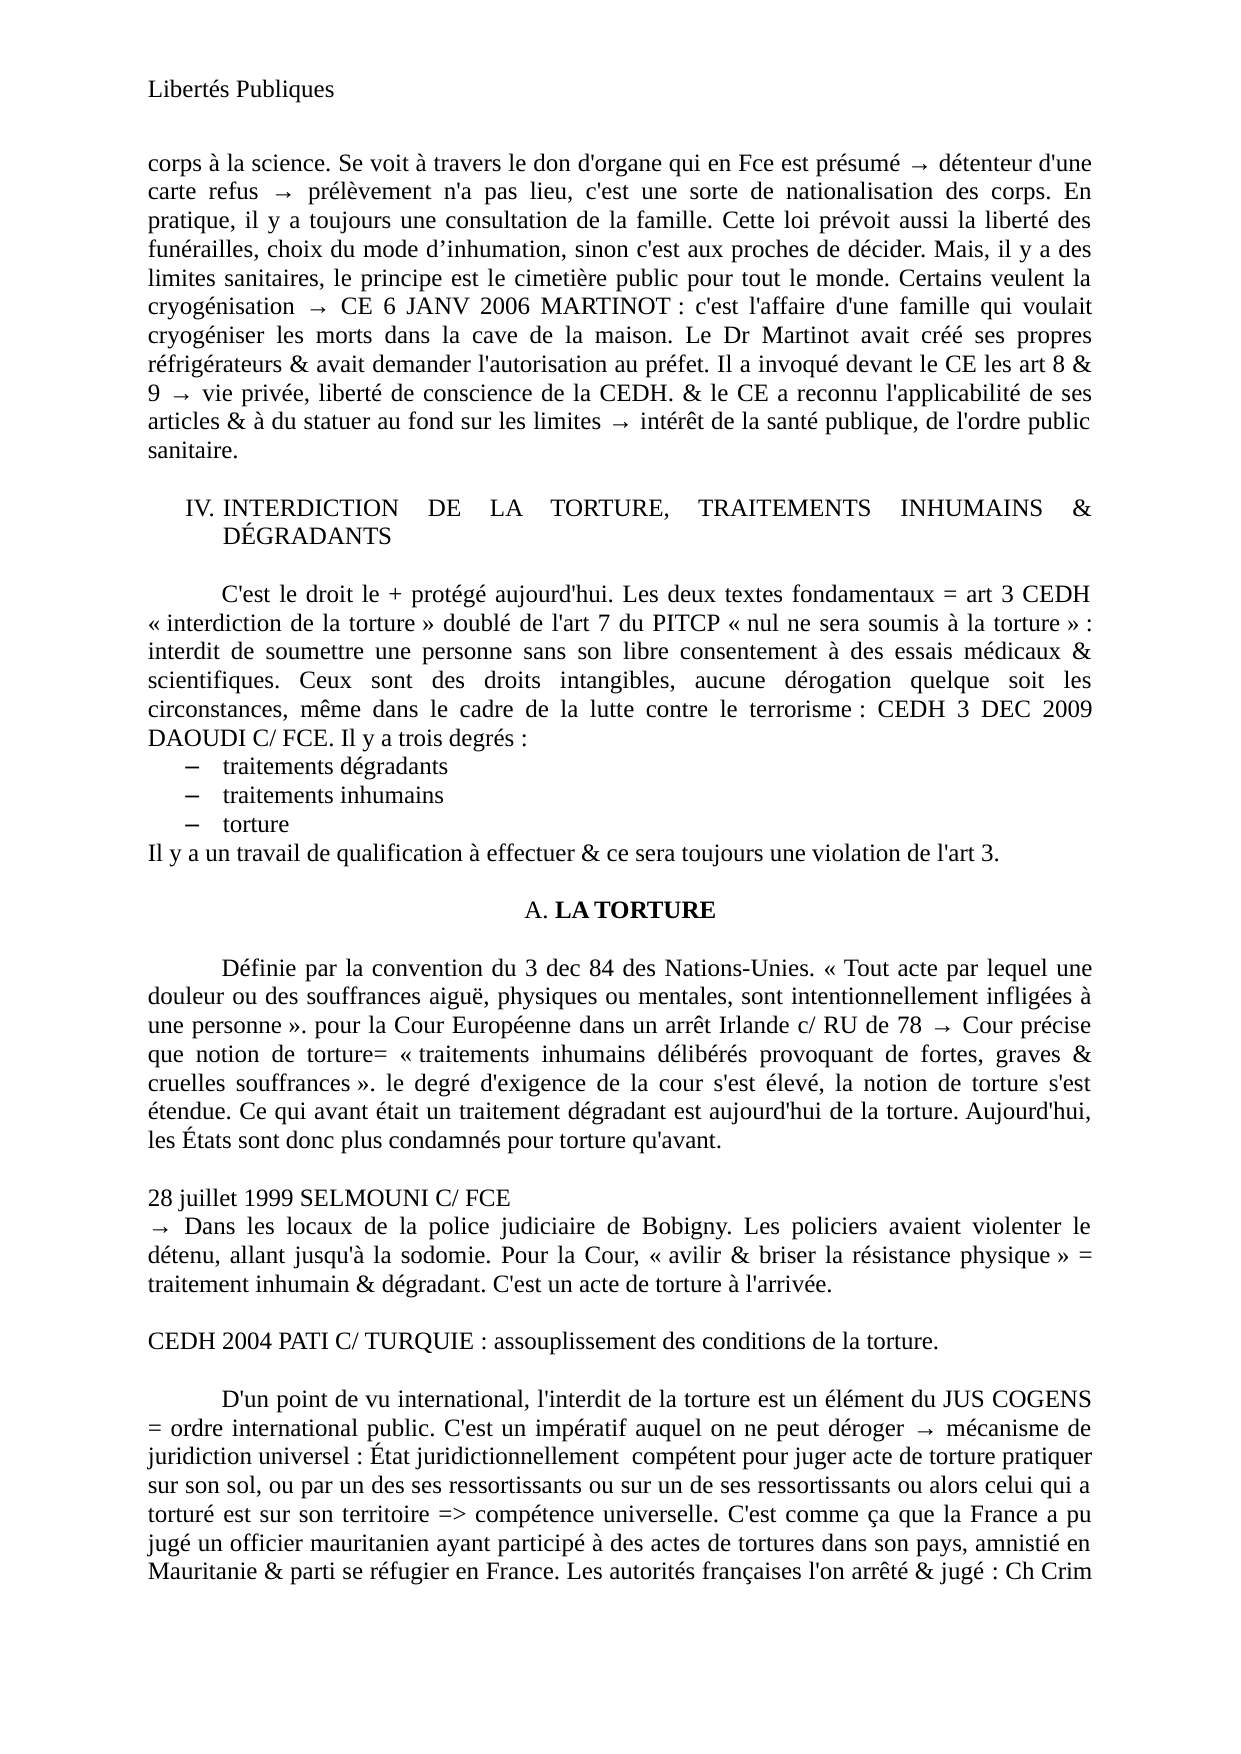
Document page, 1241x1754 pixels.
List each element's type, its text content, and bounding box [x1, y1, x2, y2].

text Définie par la convention du 3 dec 84 des Nations-Unies. « Tout acte par lequel une douleur ou des souffrances aiguë, physiques ou mentales, sont intentionnellement infligées à une personne ». pour la Cour Européenne dans un arrêt Irlande c/ RU de 78 → Cour précise que notion de torture= « traitements inhumains délibérés provoquant de fortes, graves & cruelles souffrances ». le degré d'exigence de la cour s'est élevé, la notion de torture s'est étendue. Ce qui avant était un traitement dégradant est aujourd'hui de la torture. Aujourd'hui, les États sont donc plus condamnés pour torture qu'avant. [148, 953, 1093, 1154]
list torture [185, 809, 1093, 838]
text → Dans les locaux de la police judiciaire de Bobigny. Les policiers avaient violenter le détenu, allant jusqu'à la sodomie. Pour la Cour, « avilir & briser la résistance physique » = traitement inhumain & dégradant. C'est un acte de torture à l'arrivée. [148, 1211, 1093, 1298]
text A. LA TORTURE [148, 895, 1093, 924]
text Il y a un travail de qualification à effectuer & ce sera toujours une violation de l'art 3. [148, 838, 1093, 866]
text CEDH 2004 PATI C/ TURQUIE : assouplissement des conditions de la torture. [148, 1326, 1093, 1355]
text 28 juillet 1999 SELMOUNI C/ FCE [148, 1183, 1093, 1211]
text C'est le droit le + protégé aujourd'hui. Les deux textes fondamentaux = art 3 CEDH « interdiction de la torture » doublé de l'art 7 du PITCP « nul ne sera soumis à la torture » : interdit de soumettre une personne sans son libre consentement à des essais médicaux & scientifiques. Ceux sont des droits intangibles, aucune dérogation quelque soit les circonstances, même dans le cadre de la lutte contre le terrorisme : CEDH 3 DEC 2009 DAOUDI C/ FCE. Il y a trois degrés : [148, 579, 1093, 751]
text corps à la science. Se voit à travers le don d'organe qui en Fce est présumé → détenteur d'une carte refus → prélèvement n'a pas lieu, c'est une sorte de nationalisation des corps. En pratique, il y a toujours une consultation de la famille. Cette loi prévoit aussi la liberté des funérailles, choix du mode d’inhumation, sinon c'est aux proches de décider. Mais, il y a des limites sanitaires, le principe est le cimetière public pour tout le monde. Certains veulent la cryogénisation → CE 6 JANV 2006 MARTINOT : c'est l'affaire d'une famille qui voulait cryogéniser les morts dans la cave de la maison. Le Dr Martinot avait créé ses propres réfrigérateurs & avait demander l'autorisation au préfet. Il a invoqué devant le CE les art 8 & 9 → vie privée, liberté de conscience de la CEDH. & le CE a reconnu l'applicabilité de ses articles & à du statuer au fond sur les limites → intérêt de la santé publique, de l'ordre public sanitaire. [148, 148, 1093, 464]
list traitements dégradants [185, 751, 1093, 780]
list INTERDICTION DE LA TORTURE, TRAITEMENTS INHUMAINS & DÉGRADANTS [185, 493, 1093, 550]
list traitements inhumains [185, 780, 1093, 809]
text D'un point de vu international, l'interdit de la torture est un élément du JUS COGENS = ordre international public. C'est un impératif auquel on ne peut déroger → mécanisme de juridiction universel : État juridictionnellement compétent pour juger acte de torture pratiquer sur son sol, ou par un des ses ressortissants ou sur un de ses ressortissants ou alors celui qui a torturé est sur son territoire => compétence universelle. C'est comme ça que la France a pu jugé un officier mauritanien ayant participé à des actes de tortures dans son pays, amnistié en Mauritanie & parti se réfugier en France. Les autorités françaises l'on arrêté & jugé : Ch Crim [148, 1384, 1093, 1585]
